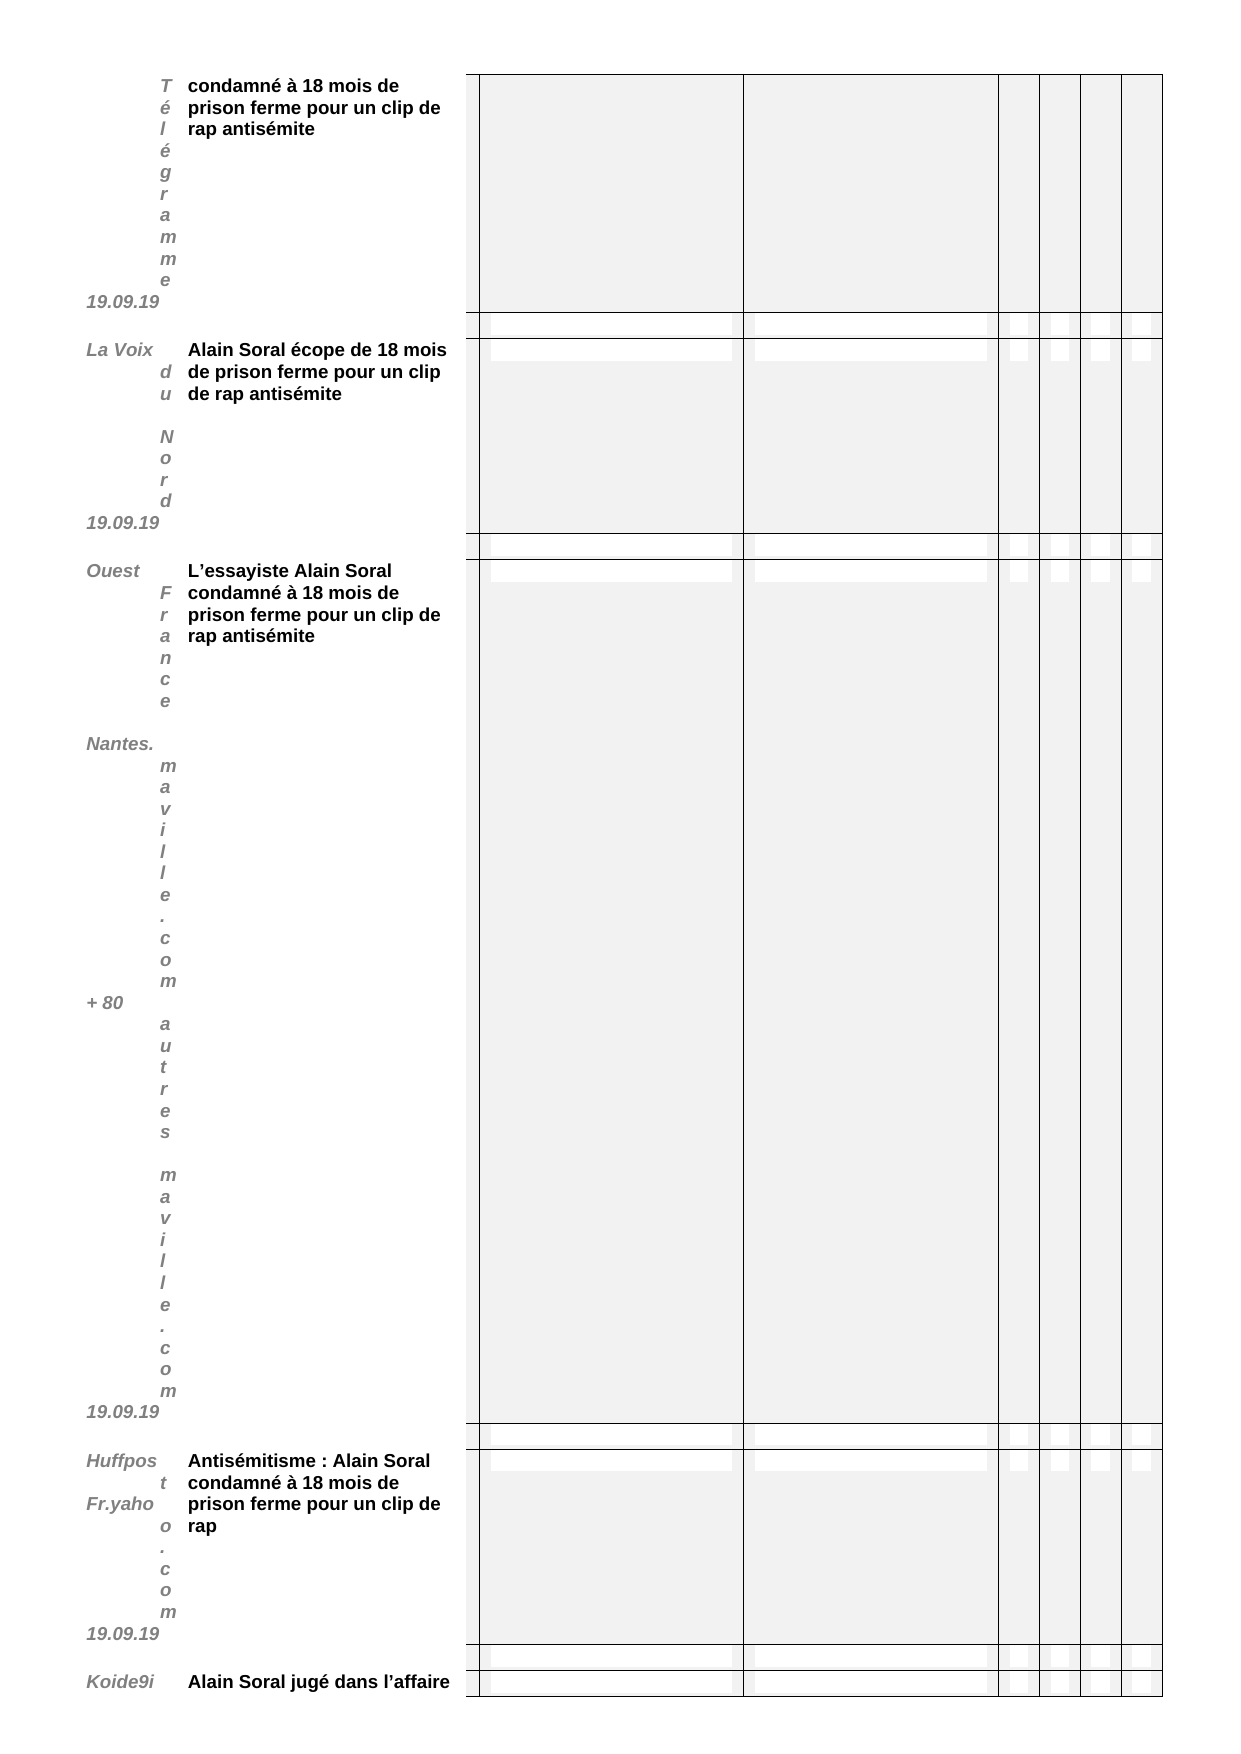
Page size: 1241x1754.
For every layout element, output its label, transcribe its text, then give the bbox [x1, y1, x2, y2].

table_cell [1122, 75, 1162, 312]
table_cell Koide9i [75, 1670, 176, 1696]
table_cell [466, 339, 479, 533]
table_cell [1081, 75, 1121, 312]
table_cell [999, 1424, 1039, 1449]
table_cell [1040, 1671, 1080, 1696]
table_cell [1040, 339, 1080, 533]
table_cell [744, 534, 998, 559]
table_cell [1040, 313, 1080, 338]
table_cell [744, 1671, 998, 1696]
table_cell [466, 75, 479, 312]
table_cell [466, 1671, 479, 1696]
table_cell [466, 1450, 479, 1644]
table_cell [744, 339, 998, 533]
table_cell [480, 1645, 743, 1670]
table_cell [75, 1644, 176, 1670]
table_cell [176, 533, 466, 559]
table_cell Ouest France Nantes.maville.com + 80 autres maville.com 19.09.19 [75, 559, 176, 1423]
table_cell [1122, 534, 1162, 559]
table_cell [1081, 1450, 1121, 1644]
table_cell [999, 534, 1039, 559]
table_cell [744, 1424, 998, 1449]
table_cell Alain Soral écope de 18 mois de prison ferme pour un clip de rap antisémite [176, 338, 466, 533]
table_cell [480, 339, 743, 533]
table_cell [999, 313, 1039, 338]
table_cell [1081, 1671, 1121, 1696]
table_cell [480, 313, 743, 338]
table_cell [1122, 339, 1162, 533]
table_cell [480, 75, 743, 312]
table_cell [999, 339, 1039, 533]
table_cell [480, 1450, 743, 1644]
table_cell [744, 560, 998, 1423]
table_cell La Voix du Nord 19.09.19 [75, 338, 176, 533]
table_cell [999, 1645, 1039, 1670]
table_cell Télégramme 19.09.19 [75, 74, 176, 312]
table_cell [466, 560, 479, 1423]
table_cell [480, 534, 743, 559]
table_cell [1122, 1671, 1162, 1696]
table_cell [1081, 534, 1121, 559]
table_cell [1081, 1424, 1121, 1449]
table_cell [176, 1644, 466, 1670]
table_cell [466, 1645, 479, 1670]
table_cell [1081, 313, 1121, 338]
table_cell condamné à 18 mois de prison ferme pour un clip de rap antisémite [176, 74, 466, 312]
table_cell [1040, 75, 1080, 312]
table_cell [744, 75, 998, 312]
table_cell [480, 1424, 743, 1449]
table_cell Antisémitisme : Alain Soral condamné à 18 mois de prison ferme pour un clip de rap [176, 1449, 466, 1644]
table_cell [1122, 313, 1162, 338]
table_cell [480, 1671, 743, 1696]
table_cell [176, 1423, 466, 1449]
table_cell [999, 1671, 1039, 1696]
table_cell [176, 312, 466, 338]
table_cell [1081, 1645, 1121, 1670]
table_cell [466, 534, 479, 559]
table_cell [1122, 1424, 1162, 1449]
table_cell [744, 1645, 998, 1670]
table_cell [480, 560, 743, 1423]
table_cell [1081, 560, 1121, 1423]
table_cell [744, 313, 998, 338]
table_cell [1122, 1450, 1162, 1644]
table_cell [1040, 1450, 1080, 1644]
table_cell [999, 75, 1039, 312]
table_cell [1040, 560, 1080, 1423]
table_cell [75, 312, 176, 338]
table_cell [75, 1423, 176, 1449]
table_cell [1040, 1645, 1080, 1670]
table_cell [466, 313, 479, 338]
table_cell Huffpost Fr.yahoo.com 19.09.19 [75, 1449, 176, 1644]
table_cell Alain Soral jugé dans l’affaire [176, 1670, 466, 1696]
table_cell [1040, 1424, 1080, 1449]
table_cell [1122, 560, 1162, 1423]
table_cell [75, 533, 176, 559]
table_cell L’essayiste Alain Soral condamné à 18 mois de prison ferme pour un clip de rap antisémite [176, 559, 466, 1423]
table_cell [466, 1424, 479, 1449]
table_cell [1081, 339, 1121, 533]
table_cell [999, 560, 1039, 1423]
table_cell [999, 1450, 1039, 1644]
table_cell [1040, 534, 1080, 559]
table_cell [744, 1450, 998, 1644]
table_cell [1122, 1645, 1162, 1670]
